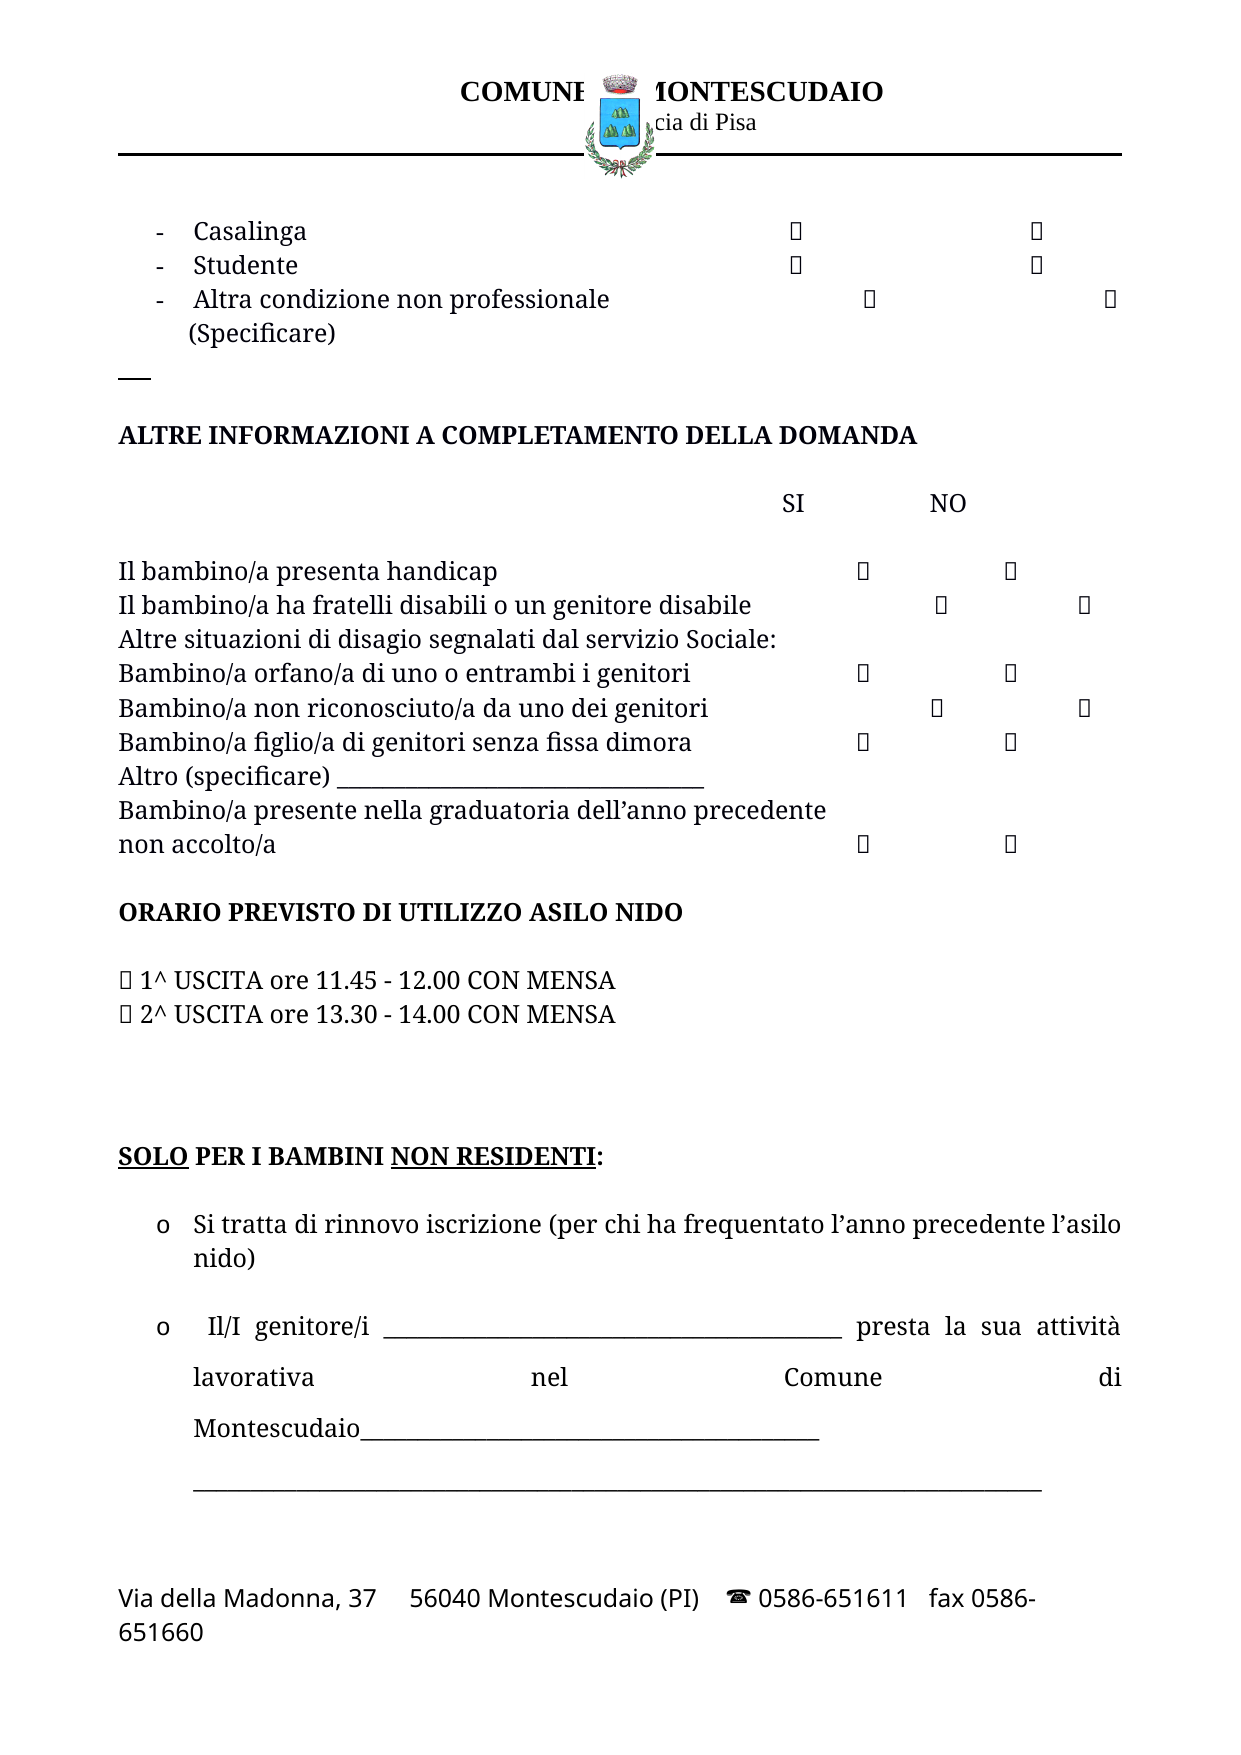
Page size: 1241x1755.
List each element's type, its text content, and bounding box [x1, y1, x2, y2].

text Il bambino/a ha fratelli disabili o un genitore disabile   [118, 588, 1122, 622]
list Altra condizione non professionale   [156, 281, 1122, 316]
text Bambino/a presente nella graduatoria dell’anno precedente [118, 792, 1122, 826]
list Il/I genitore/i ________________________________________ presta la sua attività lavorativa nel Comune di Montescudaio________________________________________ __________________________________________________________________________ [156, 1309, 1122, 1496]
text ORARIO PREVISTO DI UTILIZZO ASILO NIDO [118, 894, 1122, 929]
list Casalinga   [156, 213, 1122, 247]
text SOLO PER I BAMBINI NON RESIDENTI: [118, 1138, 1122, 1172]
list Studente   [156, 247, 1122, 281]
text Bambino/a non riconosciuto/a da uno dei genitori   [118, 690, 1122, 724]
text Altre situazioni di disagio segnalati dal servizio Sociale: [118, 622, 1122, 656]
text Il bambino/a presenta handicap   [118, 554, 1122, 588]
text Bambino/a orfano/a di uno o entrambi i genitori   [118, 656, 1122, 690]
text  2^ USCITA ore 13.30 - 14.00 CON MENSA [118, 997, 1122, 1031]
text non accolto/a   [118, 826, 1122, 861]
text ALTRE INFORMAZIONI A COMPLETAMENTO DELLA DOMANDA [118, 418, 1122, 452]
text Bambino/a figlio/a di genitori senza fissa dimora   [118, 724, 1122, 758]
list Si tratta di rinnovo iscrizione (per chi ha frequentato l’anno precedente l’asilo nido) [156, 1206, 1122, 1274]
text (Specificare) [156, 316, 1122, 349]
text  1^ USCITA ore 11.45 - 12.00 CON MENSA [118, 963, 1122, 997]
text SI NO [118, 486, 1122, 520]
text Altro (specificare) ________________________________ [118, 758, 1122, 792]
